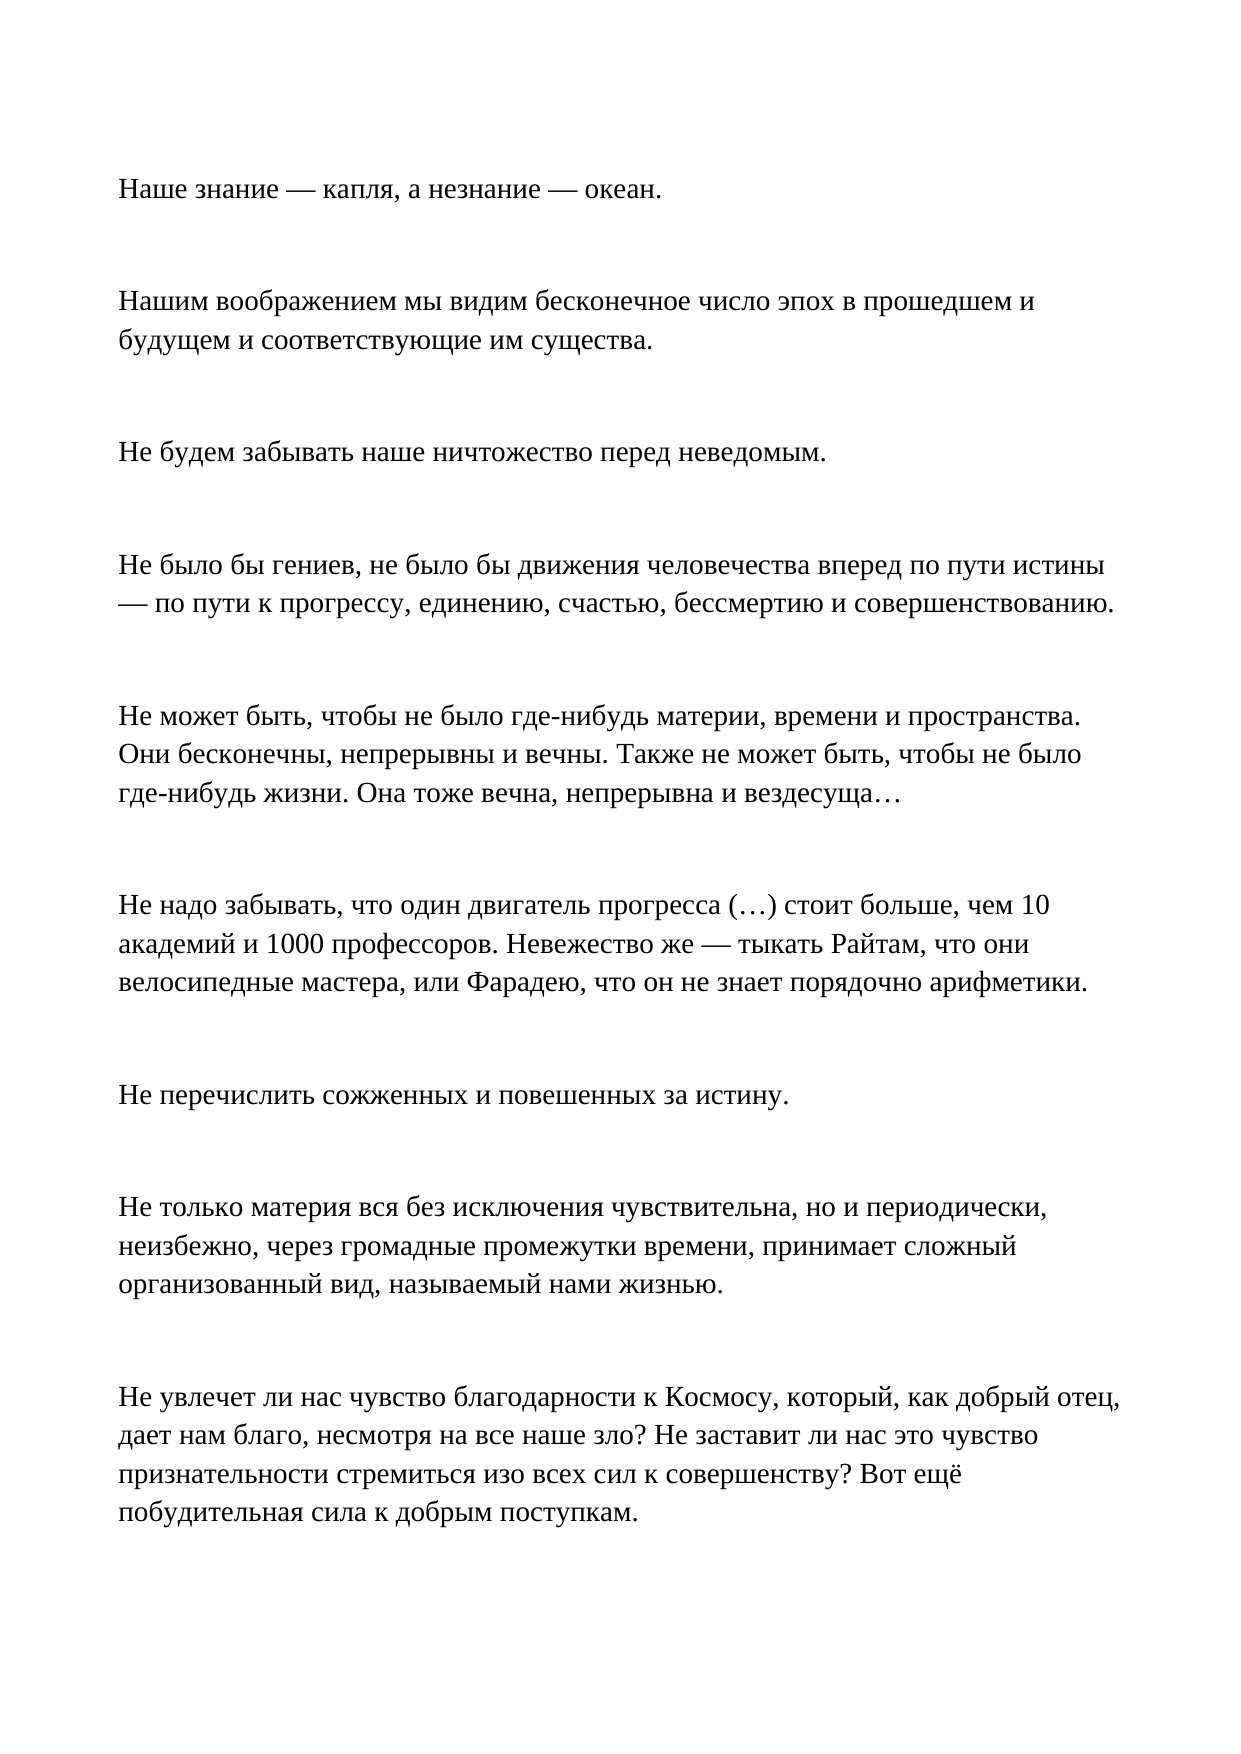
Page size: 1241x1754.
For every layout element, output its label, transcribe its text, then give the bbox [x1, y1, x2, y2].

text Нашим воображением мы видим бесконечное число эпох в прошедшем и будущем и соответствующие им существа. [118, 283, 1122, 356]
text Не может быть, чтобы не было где-нибудь материи, времени и пространства. Они бесконечны, непрерывны и вечны. Также не может быть, чтобы не было где-нибудь жизни. Она тоже вечна, непрерывна и вездесуща… [118, 698, 1122, 808]
text Не будем забывать наше ничтожество перед неведомым. [118, 434, 1122, 468]
text Не перечислить сожженных и повешенных за истину. [118, 1077, 1122, 1110]
text Не только материя вся без исключения чувствительна, но и периодически, неизбежно, через громадные промежутки времени, принимает сложный организованный вид, называемый нами жизнью. [118, 1189, 1122, 1300]
text Наше знание — капля, а незнание — океан. [118, 171, 1122, 205]
text Не надо забывать, что один двигатель прогресса (…) стоит больше, чем 10 академий и 1000 профессоров. Невежество же — тыкать Райтам, что они велосипедные мастера, или Фарадею, что он не знает порядочно арифметики. [118, 887, 1122, 998]
text Не было бы гениев, не было бы движения человечества вперед по пути истины — по пути к прогрессу, единению, счастью, бессмертию и совершенствованию. [118, 547, 1122, 619]
text Не увлечет ли нас чувство благодарности к Космосу, который, как добрый отец, дает нам благо, несмотря на все наше зло? Не заставит ли нас это чувство признательности стремиться изо всех сил к совершенству? Вот ещё побудительная сила к добрым поступкам. [118, 1379, 1122, 1528]
